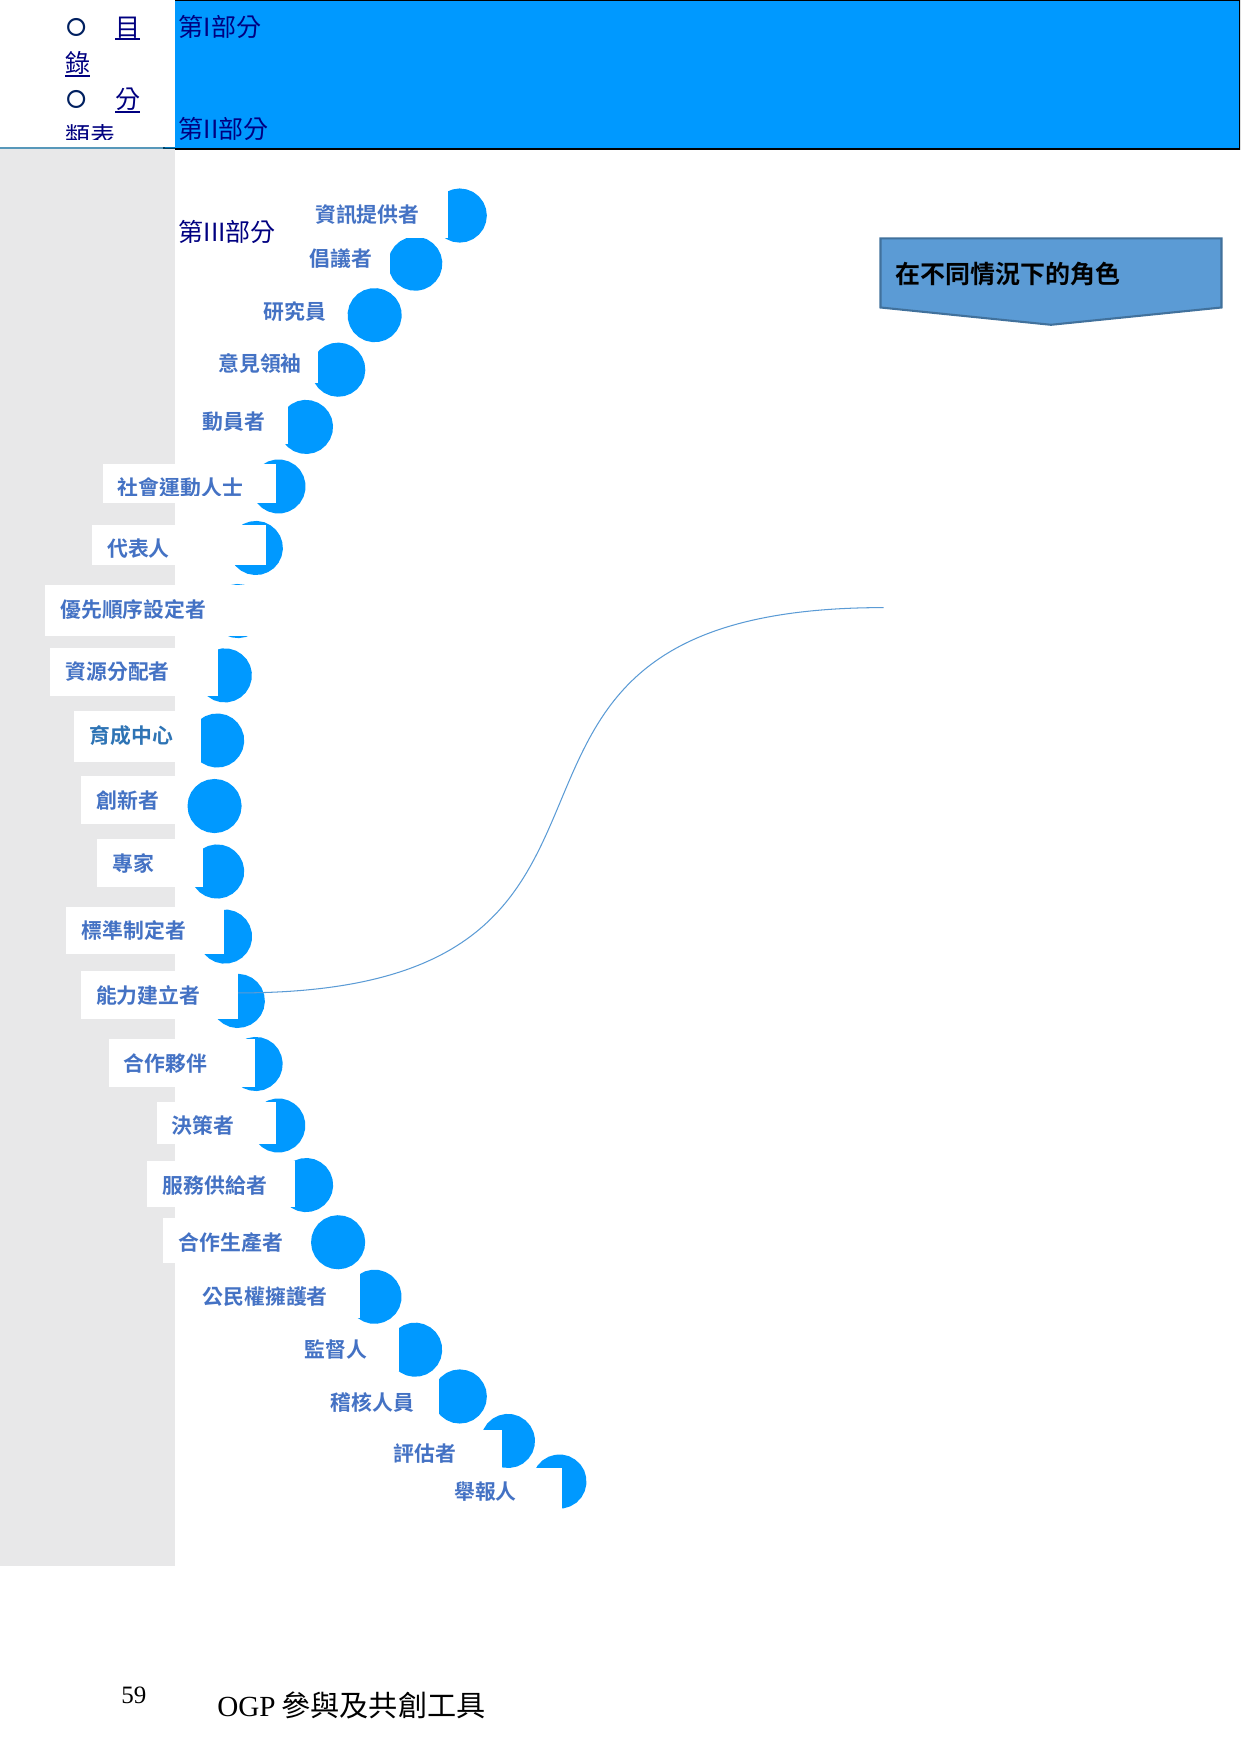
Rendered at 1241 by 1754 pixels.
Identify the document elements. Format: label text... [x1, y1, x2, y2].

text 能力建立者 [96, 979, 223, 1009]
text 評估者 [393, 1437, 487, 1467]
text 優先順序設定者 [60, 593, 252, 623]
text 意見領袖 [218, 347, 303, 376]
text 舉報人 [454, 1475, 547, 1506]
text 資訊提供者 [315, 199, 433, 229]
text 服務供給者 [162, 1169, 280, 1199]
text 研究員 [263, 295, 331, 322]
text 代表人 [107, 532, 251, 557]
text 稽核人員 [331, 1386, 424, 1417]
text 倡議者 [309, 242, 375, 270]
text 創新者 [96, 784, 172, 814]
text 合作夥伴 [124, 1047, 240, 1077]
text 決策者 [172, 1109, 261, 1137]
text 動員者 [202, 406, 273, 436]
text 育成中心 [89, 719, 186, 749]
text 監督人 [304, 1333, 384, 1363]
text 資源分配者 [65, 655, 203, 686]
text 公民權擁護者 [202, 1280, 345, 1311]
text 標準制定者 [81, 914, 209, 944]
text 合作生產者 [178, 1226, 296, 1256]
text 專家 [112, 847, 188, 877]
text 社會運動人士 [118, 471, 261, 496]
